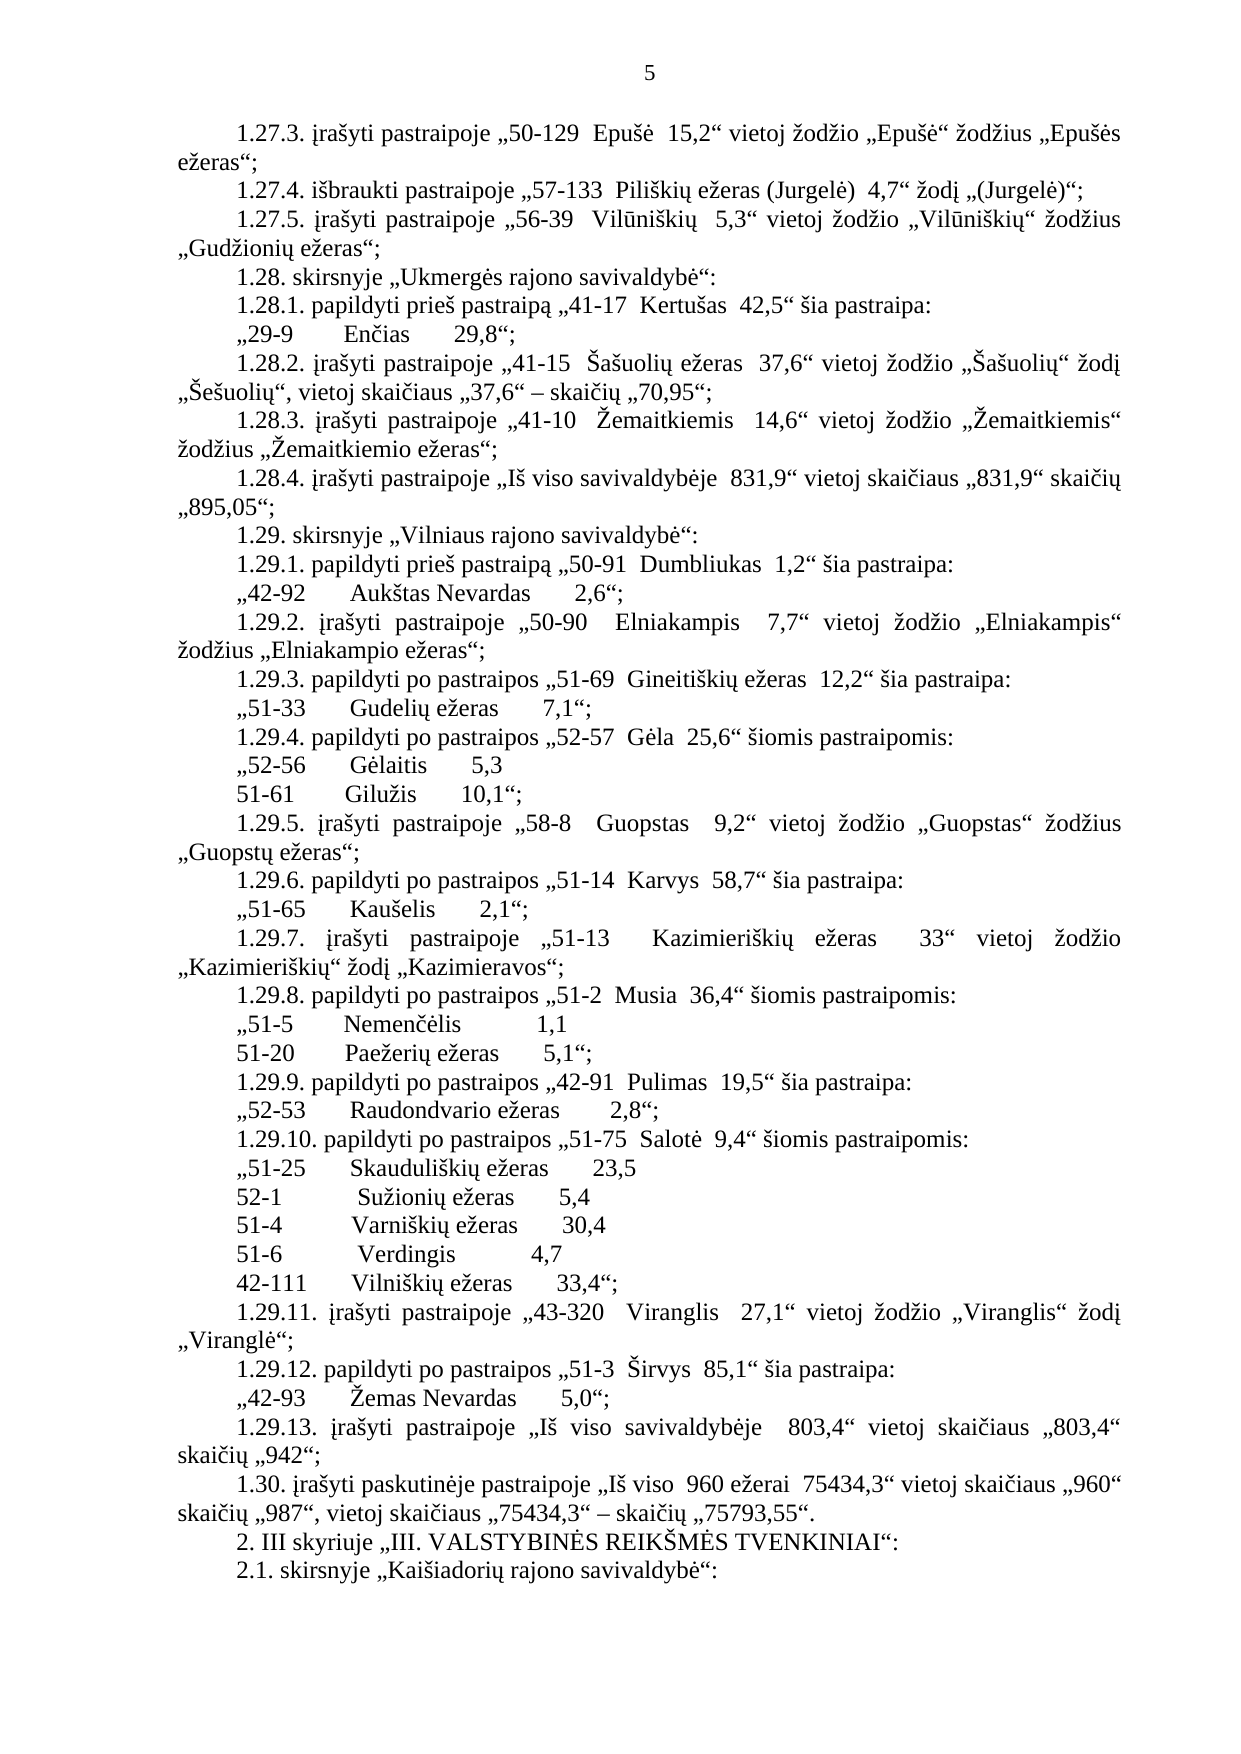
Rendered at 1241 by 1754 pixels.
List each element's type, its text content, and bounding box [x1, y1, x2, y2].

text 1.27.3. įrašyti pastraipoje „50-129 Epušė 15,2“ vietoj žodžio „Epušė“ žodžius „Epušės ežeras“; [177, 118, 1122, 176]
text 51-4 Varniškių ežeras 30,4 [177, 1211, 1122, 1239]
text „52-53 Raudondvario ežeras 2,8“; [177, 1096, 1122, 1124]
text 1.29.6. papildyti po pastraipos „51-14 Karvys 58,7“ šia pastraipa: [177, 866, 1122, 894]
text 1.29. skirsnyje „Vilniaus rajono savivaldybė“: [177, 521, 1122, 549]
text „51-5 Nemenčėlis 1,1 [177, 1009, 1122, 1038]
text 51-61 Gilužis 10,1“; [177, 779, 1122, 808]
text 42-111 Vilniškių ežeras 33,4“; [177, 1268, 1122, 1297]
text 1.29.8. papildyti po pastraipos „51-2 Musia 36,4“ šiomis pastraipomis: [177, 981, 1122, 1009]
text „51-33 Gudelių ežeras 7,1“; [177, 693, 1122, 722]
text „52-56 Gėlaitis 5,3 [177, 751, 1122, 779]
text „42-92 Aukštas Nevardas 2,6“; [177, 578, 1122, 607]
text 52-1 Sužionių ežeras 5,4 [177, 1182, 1122, 1211]
text 1.29.11. įrašyti pastraipoje „43-320 Viranglis 27,1“ vietoj žodžio „Viranglis“ žodį „Viranglė“; [177, 1297, 1122, 1354]
text 1.28.4. įrašyti pastraipoje „Iš viso savivaldybėje 831,9“ vietoj skaičiaus „831,9“ skaičių „895,05“; [177, 463, 1122, 521]
text 1.28.1. papildyti prieš pastraipą „41-17 Kertušas 42,5“ šia pastraipa: [177, 291, 1122, 319]
text 1.27.5. įrašyti pastraipoje „56-39 Vilūniškių 5,3“ vietoj žodžio „Vilūniškių“ žodžius „Gudžionių ežeras“; [177, 204, 1122, 262]
text 1.29.4. papildyti po pastraipos „52-57 Gėla 25,6“ šiomis pastraipomis: [177, 722, 1122, 751]
text 1.29.10. papildyti po pastraipos „51-75 Salotė 9,4“ šiomis pastraipomis: [177, 1124, 1122, 1153]
text 1.28.2. įrašyti pastraipoje „41-15 Šašuolių ežeras 37,6“ vietoj žodžio „Šašuolių“ žodį „Šešuolių“, vietoj skaičiaus „37,6“ – skaičių „70,95“; [177, 348, 1122, 406]
text 1.29.7. įrašyti pastraipoje „51-13 Kazimieriškių ežeras 33“ vietoj žodžio „Kazimieriškių“ žodį „Kazimieravos“; [177, 923, 1122, 981]
text 1.29.12. papildyti po pastraipos „51-3 Širvys 85,1“ šia pastraipa: [177, 1354, 1122, 1383]
text „29-9 Enčias 29,8“; [177, 319, 1122, 348]
text 2.1. skirsnyje „Kaišiadorių rajono savivaldybė“: [177, 1556, 1122, 1584]
text 1.28.3. įrašyti pastraipoje „41-10 Žemaitkiemis 14,6“ vietoj žodžio „Žemaitkiemis“ žodžius „Žemaitkiemio ežeras“; [177, 406, 1122, 463]
text 51-6 Verdingis 4,7 [177, 1239, 1122, 1268]
text 1.30. įrašyti paskutinėje pastraipoje „Iš viso 960 ežerai 75434,3“ vietoj skaičiaus „960“ skaičių „987“, vietoj skaičiaus „75434,3“ – skaičių „75793,55“. [177, 1469, 1122, 1527]
text 2. III skyriuje „III. Valstybinės reikšmės tvenkiniai“: [177, 1527, 1122, 1556]
text 1.29.5. įrašyti pastraipoje „58-8 Guopstas 9,2“ vietoj žodžio „Guopstas“ žodžius „Guopstų ežeras“; [177, 808, 1122, 866]
text „51-65 Kaušelis 2,1“; [177, 894, 1122, 923]
text 1.27.4. išbraukti pastraipoje „57-133 Piliškių ežeras (Jurgelė) 4,7“ žodį „(Jurgelė)“; [177, 176, 1122, 204]
text „51-25 Skauduliškių ežeras 23,5 [177, 1153, 1122, 1182]
text „42-93 Žemas Nevardas 5,0“; [177, 1383, 1122, 1412]
text 51-20 Paežerių ežeras 5,1“; [177, 1038, 1122, 1067]
text 1.29.13. įrašyti pastraipoje „Iš viso savivaldybėje 803,4“ vietoj skaičiaus „803,4“ skaičių „942“; [177, 1412, 1122, 1469]
text 1.29.2. įrašyti pastraipoje „50-90 Elniakampis 7,7“ vietoj žodžio „Elniakampis“ žodžius „Elniakampio ežeras“; [177, 607, 1122, 664]
text 1.29.3. papildyti po pastraipos „51-69 Gineitiškių ežeras 12,2“ šia pastraipa: [177, 664, 1122, 693]
text 1.29.9. papildyti po pastraipos „42-91 Pulimas 19,5“ šia pastraipa: [177, 1067, 1122, 1096]
text 1.28. skirsnyje „Ukmergės rajono savivaldybė“: [177, 262, 1122, 291]
text 1.29.1. papildyti prieš pastraipą „50-91 Dumbliukas 1,2“ šia pastraipa: [177, 549, 1122, 578]
